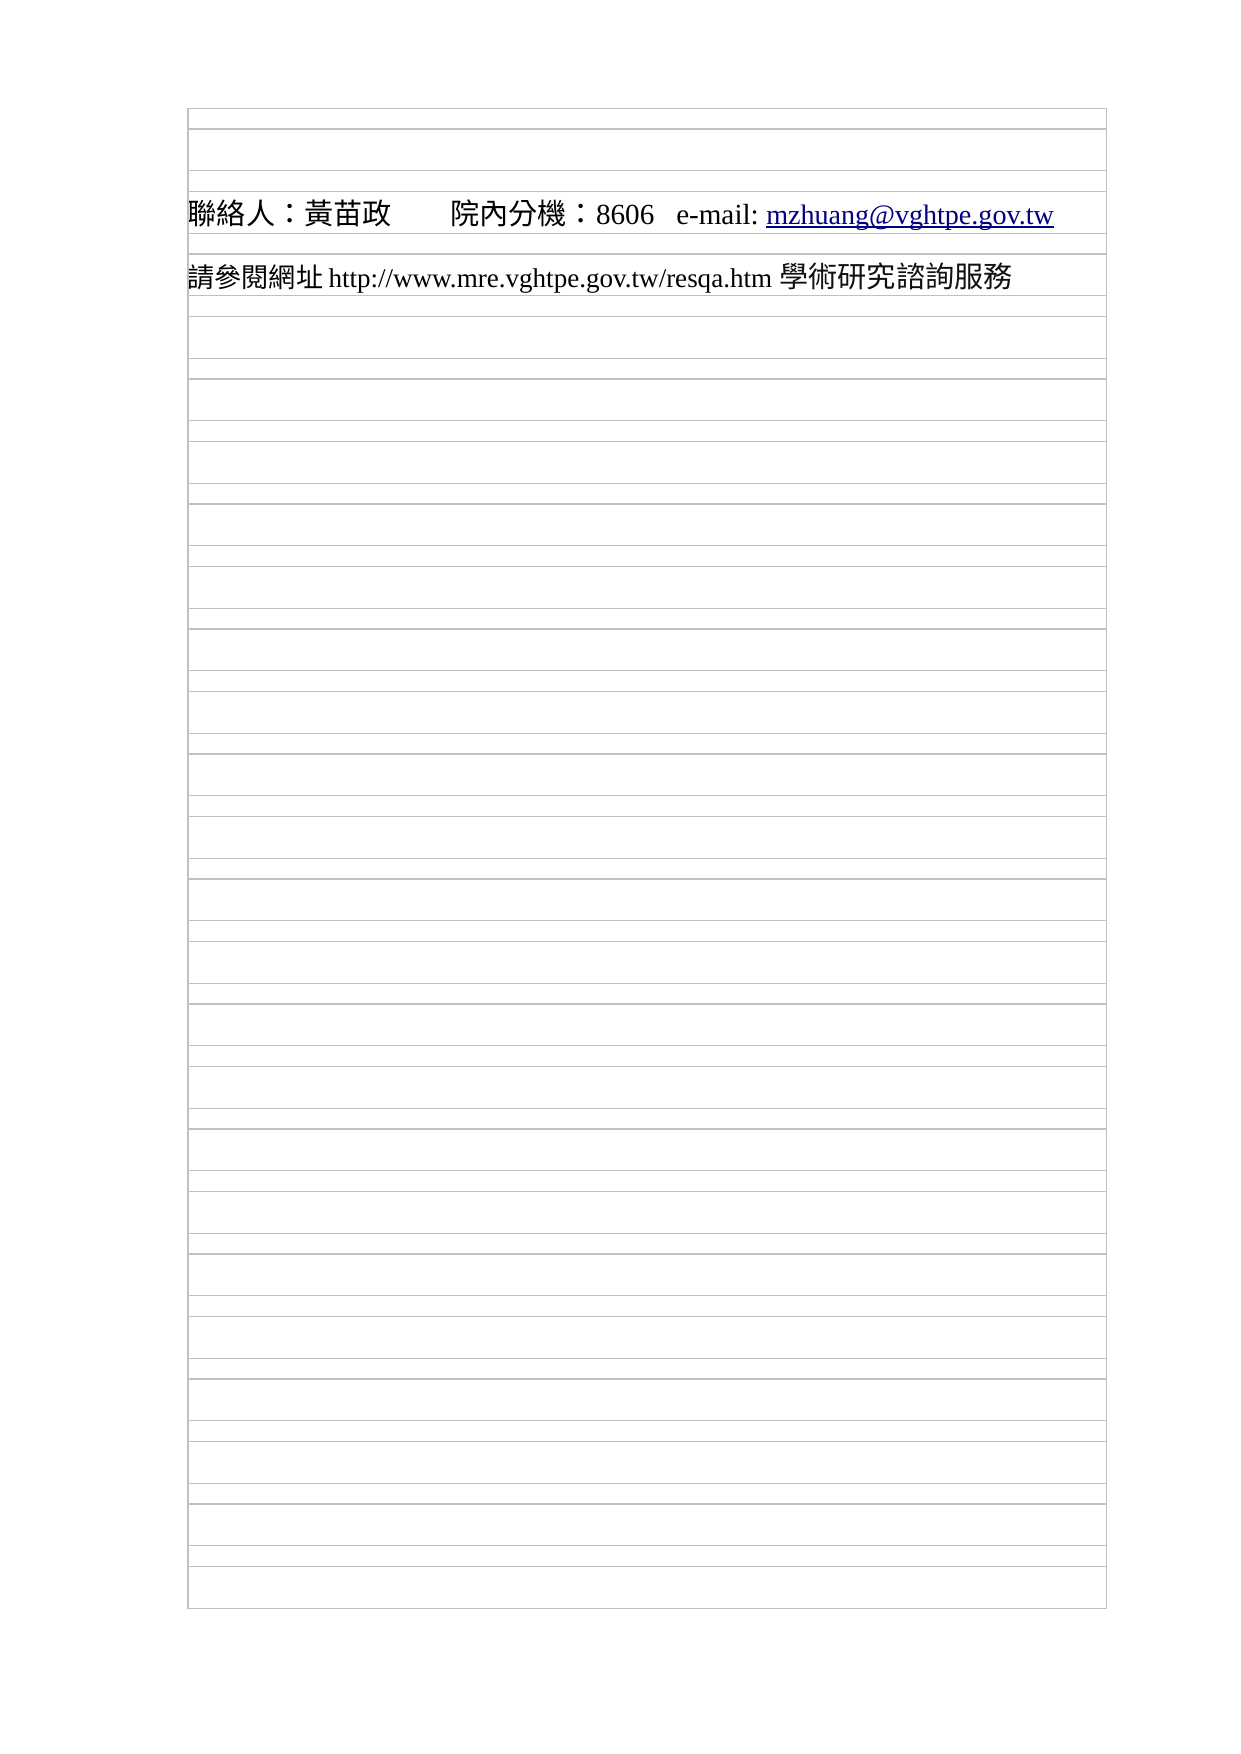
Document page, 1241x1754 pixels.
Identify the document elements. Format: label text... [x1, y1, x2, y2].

text 請參閱網址http://www.mre.vghtpe.gov.tw/resqa.htm 學術研究諮詢服務 [189, 255, 1106, 295]
text [189, 234, 1106, 253]
text [189, 171, 1106, 191]
text 聯絡人：黃苗政 院內分機：8606 e-mail: mzhuang@vghtpe.gov.tw [189, 192, 1106, 233]
